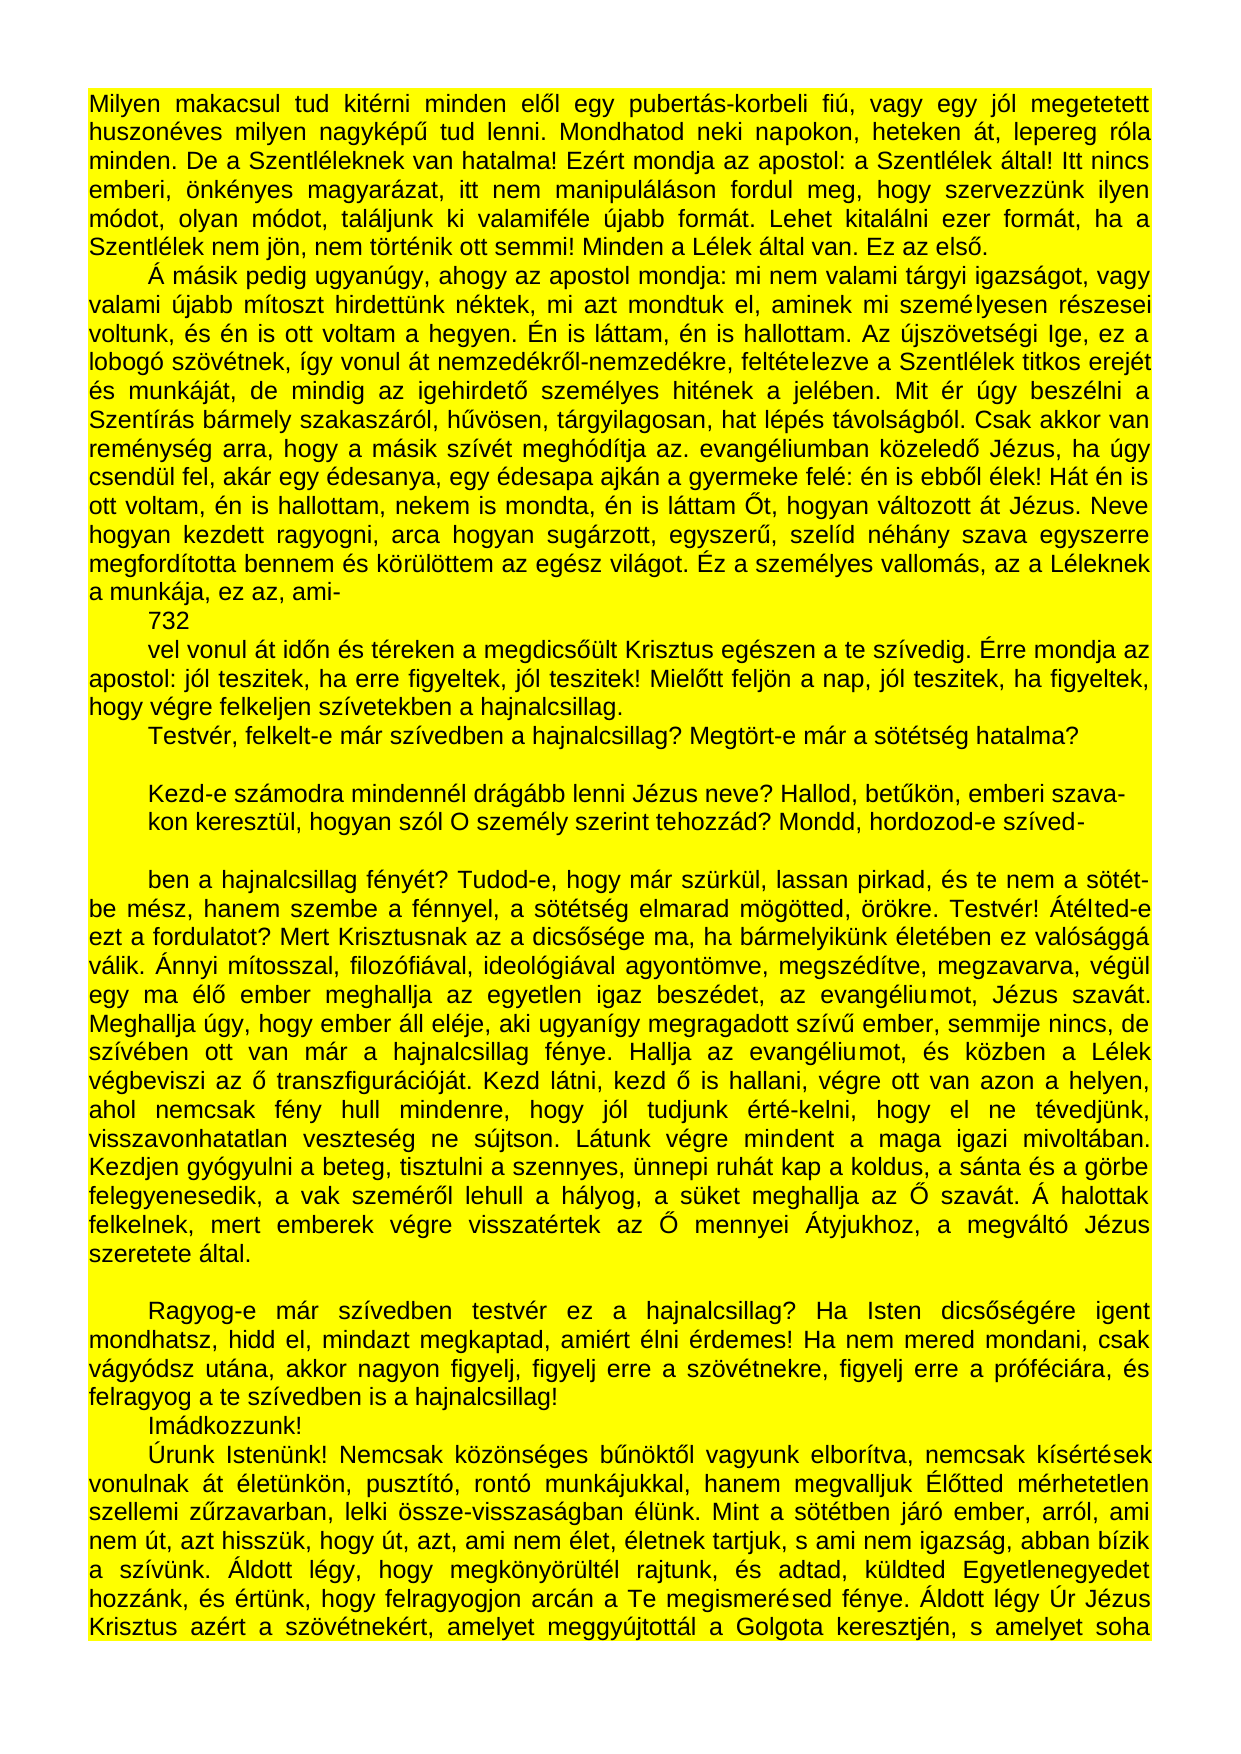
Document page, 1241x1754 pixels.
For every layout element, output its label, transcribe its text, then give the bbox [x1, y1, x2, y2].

text 732 [88, 606, 1152, 635]
text Testvér, felkelt-e már szívedben a hajnalcsillag? Megtört-e már a sötétség hatalma? [88, 721, 1152, 750]
text Úrunk Istenünk! Nemcsak közönséges bűnöktől vagyunk elborítva, nemcsak kísérté­sek vonulnak át életünkön, pusztító, rontó munkájukkal, hanem megvalljuk Élőtted mérhetetlen szellemi zűrzavarban, lelki össze-visszaságban élünk. Mint a sötétben járó ember, arról, ami nem út, azt hisszük, hogy út, azt, ami nem élet, életnek tartjuk, s ami nem igazság, abban bízik a szívünk. Áldott légy, hogy megkönyörültél rajtunk, és adtad, küldted Egyetlenegyedet hozzánk, és értünk, hogy felragyogjon arcán a Te megismeré­sed fénye. Áldott légy Úr Jézus Krisztus azért a szövétnekért, amelyet meggyújtottál a Golgota keresztjén, s amelyet soha [88, 1440, 1152, 1641]
text Á másik pedig ugyanúgy, ahogy az apostol mondja: mi nem valami tárgyi igazságot, vagy valami újabb mítoszt hirdettünk néktek, mi azt mondtuk el, aminek mi szemé­lyesen részesei voltunk, és én is ott voltam a hegyen. Én is láttam, én is hallottam. Az újszövetségi Ige, ez a lobogó szövétnek, így vonul át nemzedékről-nemzedékre, feltéte­lezve a Szentlélek titkos erejét és munkáját, de mindig az igehirdető személyes hitének a jelében. Mit ér úgy beszélni a Szentírás bármely szakaszáról, hűvösen, tárgyilagosan, hat lépés távolságból. Csak akkor van reménység arra, hogy a másik szívét meghódítja az. evangéliumban közeledő Jézus, ha úgy csendül fel, akár egy édesanya, egy édesapa ajkán a gyermeke felé: én is ebből élek! Hát én is ott voltam, én is hallottam, nekem is mondta, én is láttam Őt, hogyan változott át Jézus. Neve hogyan kezdett ragyogni, arca hogyan sugárzott, egyszerű, szelíd néhány szava egyszerre megfordította bennem és kö­rülöttem az egész világot. Éz a személyes vallomás, az a Léleknek a munkája, ez az, ami‑ [88, 261, 1152, 606]
text Kezd-e számodra mindennél drágább lenni Jézus neve? Hallod, betűkön, emberi szava- [88, 778, 1152, 807]
text Ragyog-e már szívedben testvér ez a hajnalcsillag? Ha Isten dicsőségére igent mondhatsz, hidd el, mindazt megkaptad, amiért élni érdemes! Ha nem mered mondani, csak vágyódsz utána, akkor nagyon figyelj, figyelj erre a szövétnekre, figyelj erre a próféciára, és felragyog a te szívedben is a hajnalcsillag! [88, 1296, 1152, 1411]
text Imádkozzunk! [88, 1411, 1152, 1440]
text vel vonul át időn és téreken a megdicsőült Krisztus egészen a te szívedig. Érre mondja az apostol: jól teszitek, ha erre figyeltek, jól teszitek! Mielőtt feljön a nap, jól teszitek, ha figyeltek, hogy végre felkeljen szívetekben a hajnalcsillag. [88, 635, 1152, 721]
text Milyen makacsul tud kitérni minden elől egy pubertás-korbeli fiú, vagy egy jól megetetett huszonéves milyen nagyképű tud lenni. Mondhatod neki na­pokon, heteken át, lepereg róla minden. De a Szentléleknek van hatalma! Ezért mondja az apostol: a Szentlélek által! Itt nincs emberi, önkényes magyarázat, itt nem manipuláláson fordul meg, hogy szervezzünk ilyen módot, olyan módot, találjunk ki valamiféle újabb formát. Lehet kitalálni ezer formát, ha a Szentlélek nem jön, nem tör­ténik ott semmi! Minden a Lélek által van. Ez az első. [88, 88, 1152, 261]
text kon keresztül, hogyan szól O személy szerint tehozzád? Mondd, hordozod-e szíved‑ [88, 807, 1152, 836]
text ben a hajnalcsillag fényét? Tudod-e, hogy már szürkül, lassan pirkad, és te nem a sötét-be mész, hanem szembe a fénnyel, a sötétség elmarad mögötted, örökre. Testvér! Átél­ted-e ezt a fordulatot? Mert Krisztusnak az a dicsősége ma, ha bármelyikünk életében ez valósággá válik. Ánnyi mítosszal, filozófiával, ideológiával agyontömve, megszédítve, megzavarva, végül egy ma élő ember meghallja az egyetlen igaz beszédet, az evangéliu­mot, Jézus szavát. Meghallja úgy, hogy ember áll eléje, aki ugyanígy megragadott szívű ember, semmije nincs, de szívében ott van már a hajnalcsillag fénye. Hallja az evangéliu­mot, és közben a Lélek végbeviszi az ő transzfigurációját. Kezd látni, kezd ő is hallani, végre ott van azon a helyen, ahol nemcsak fény hull mindenre, hogy jól tudjunk érté-kelni, hogy el ne tévedjünk, visszavonhatatlan veszteség ne sújtson. Látunk végre min­dent a maga igazi mivoltában. Kezdjen gyógyulni a beteg, tisztulni a szennyes, ünnepi ruhát kap a koldus, a sánta és a görbe felegyenesedik, a vak szeméről lehull a hályog, a süket meghallja az Ő szavát. Á halottak felkelnek, mert emberek végre visszatértek az Ő mennyei Átyjukhoz, a megváltó Jézus szeretete által. [88, 865, 1152, 1267]
